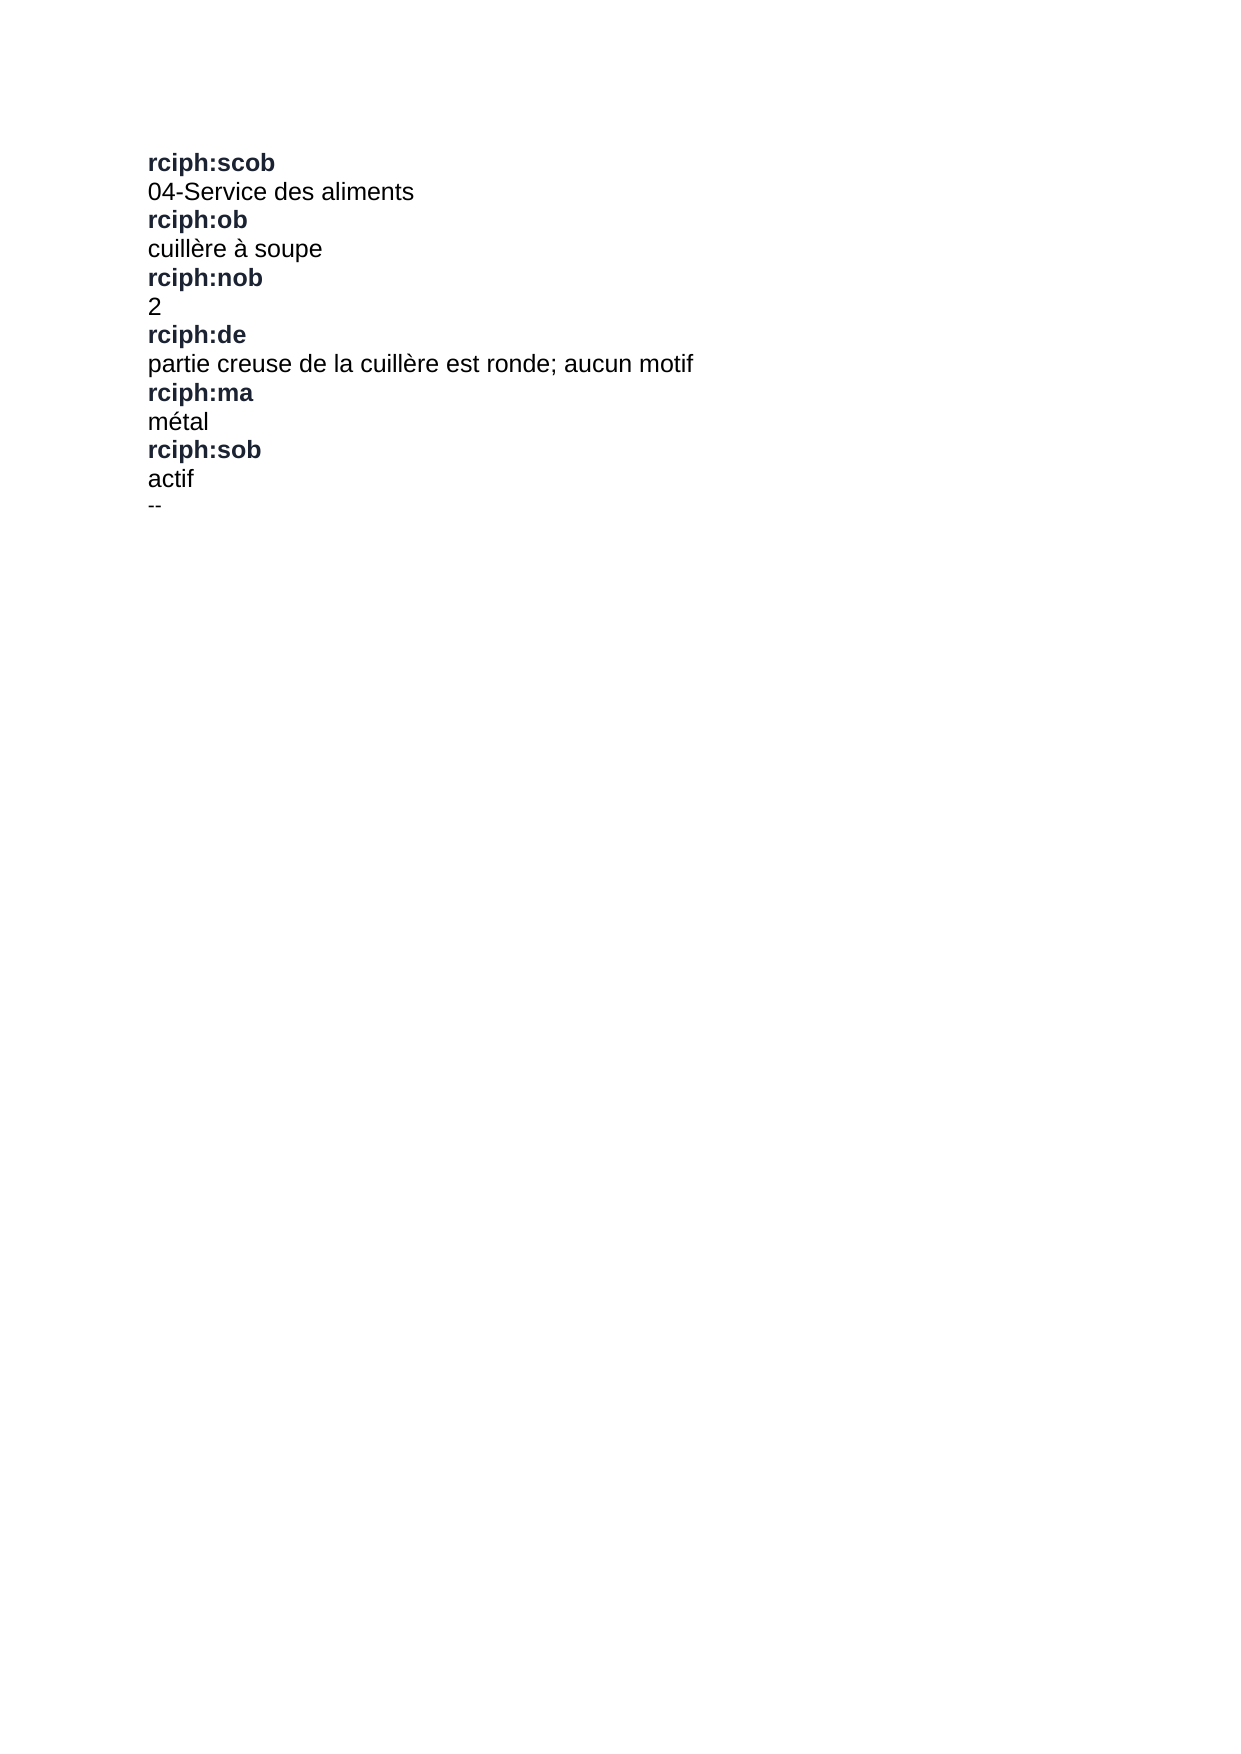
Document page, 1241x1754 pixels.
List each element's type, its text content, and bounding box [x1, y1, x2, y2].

text rciph:nob [148, 263, 1092, 291]
text rciph:de [148, 320, 1092, 349]
text actif [148, 464, 1092, 493]
text rciph:ma [148, 378, 1092, 406]
text rciph:ob [148, 205, 1092, 234]
text rciph:sob [148, 435, 1092, 464]
text métal [148, 406, 1092, 435]
text 2 [148, 291, 1092, 320]
text cuillère à soupe [148, 234, 1092, 263]
text -- [148, 493, 1092, 517]
text partie creuse de la cuillère est ronde; aucun motif [148, 349, 1092, 378]
text 04-Service des aliments [148, 176, 1092, 205]
text rciph:scob [148, 148, 1092, 176]
